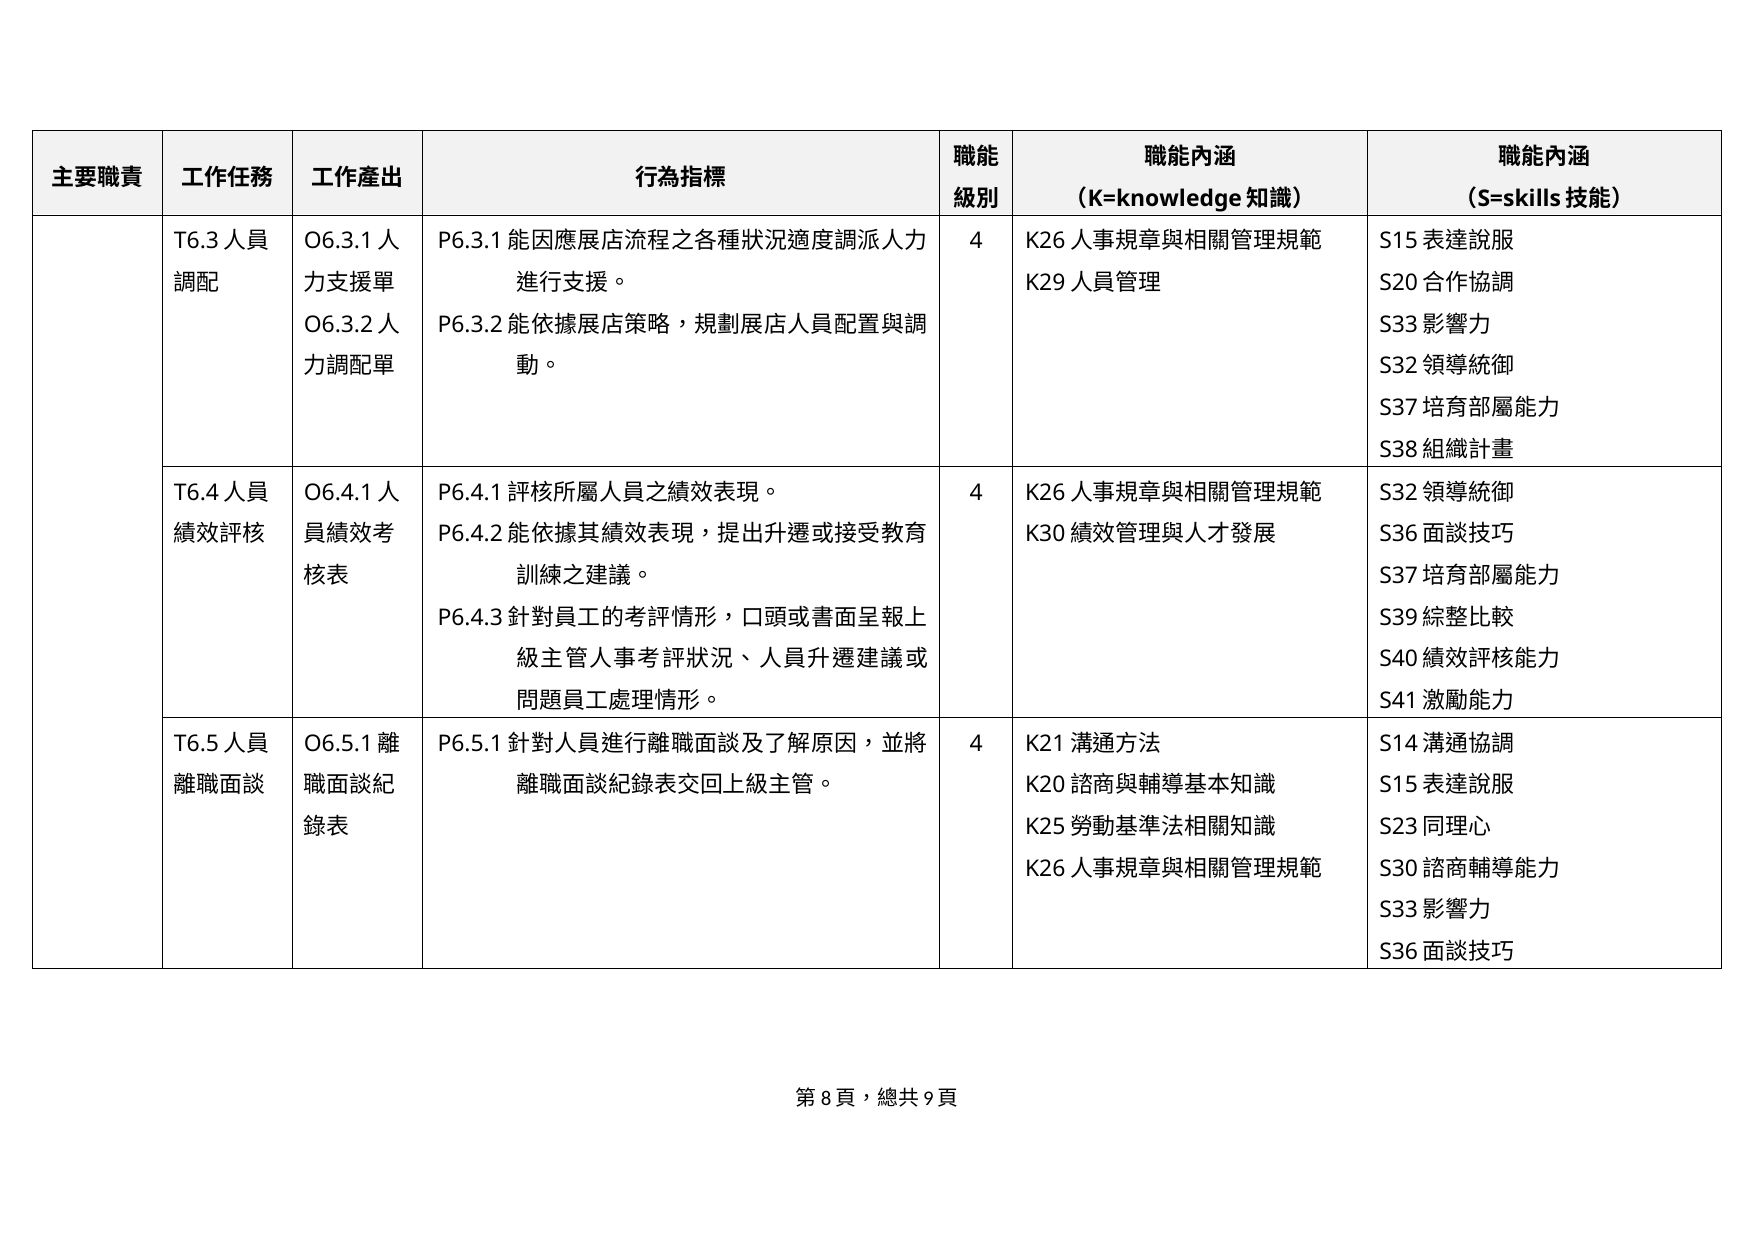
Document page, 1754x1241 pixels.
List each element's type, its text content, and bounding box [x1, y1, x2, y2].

table_header 職能內涵 （S=skills技能） [1368, 131, 1721, 214]
table_header 行為指標 [423, 131, 939, 214]
table_cell T6.4人員績效評核 [163, 467, 292, 717]
table_cell S32領導統御 S36面談技巧 S37培育部屬能力 S39綜整比較 S40績效評核能力 S41激勵能力 [1368, 467, 1721, 717]
table_cell K21溝通方法 K20諮商與輔導基本知識 K25勞動基準法相關知識 K26人事規章與相關管理規範 [1013, 718, 1367, 968]
table_header 主要職責 [33, 131, 162, 214]
table_cell K26人事規章與相關管理規範 K30績效管理與人才發展 [1013, 467, 1367, 717]
table_header 職能內涵 （K=knowledge知識） [1013, 131, 1367, 214]
table_cell O6.4.1人員績效考核表 [293, 467, 422, 717]
table_cell P6.3.1能因應展店流程之各種狀況適度調派人力進行支援。 P6.3.2能依據展店策略，規劃展店人員配置與調動。 [423, 216, 939, 466]
table_cell T6.5人員離職面談 [163, 718, 292, 968]
table_cell S15表達說服 S20合作協調 S33影響力 S32領導統御 S37培育部屬能力 S38組織計畫 [1368, 216, 1721, 466]
table_cell T6.3人員調配 [163, 216, 292, 466]
table_cell O6.3.1人力支援單 O6.3.2人力調配單 [293, 216, 422, 466]
table_header 職能級別 [940, 131, 1012, 214]
table_cell P6.5.1針對人員進行離職面談及了解原因，並將離職面談紀錄表交回上級主管。 [423, 718, 939, 968]
table_cell 4 [940, 718, 1012, 968]
table_cell P6.4.1評核所屬人員之績效表現。 P6.4.2能依據其績效表現，提出升遷或接受教育訓練之建議。 P6.4.3針對員工的考評情形，口頭或書面呈報上級主管人事考評狀況、人員升遷建議或問題員工處理情形。 [423, 467, 939, 717]
table_header 工作任務 [163, 131, 292, 214]
table_cell K26人事規章與相關管理規範 K29人員管理 [1013, 216, 1367, 466]
table_cell O6.5.1離職面談紀錄表 [293, 718, 422, 968]
table_cell [33, 216, 162, 968]
table_cell 4 [940, 216, 1012, 466]
table_header 工作產出 [293, 131, 422, 214]
table_cell S14溝通協調 S15表達說服 S23同理心 S30諮商輔導能力 S33影響力 S36面談技巧 [1368, 718, 1721, 968]
table_cell 4 [940, 467, 1012, 717]
